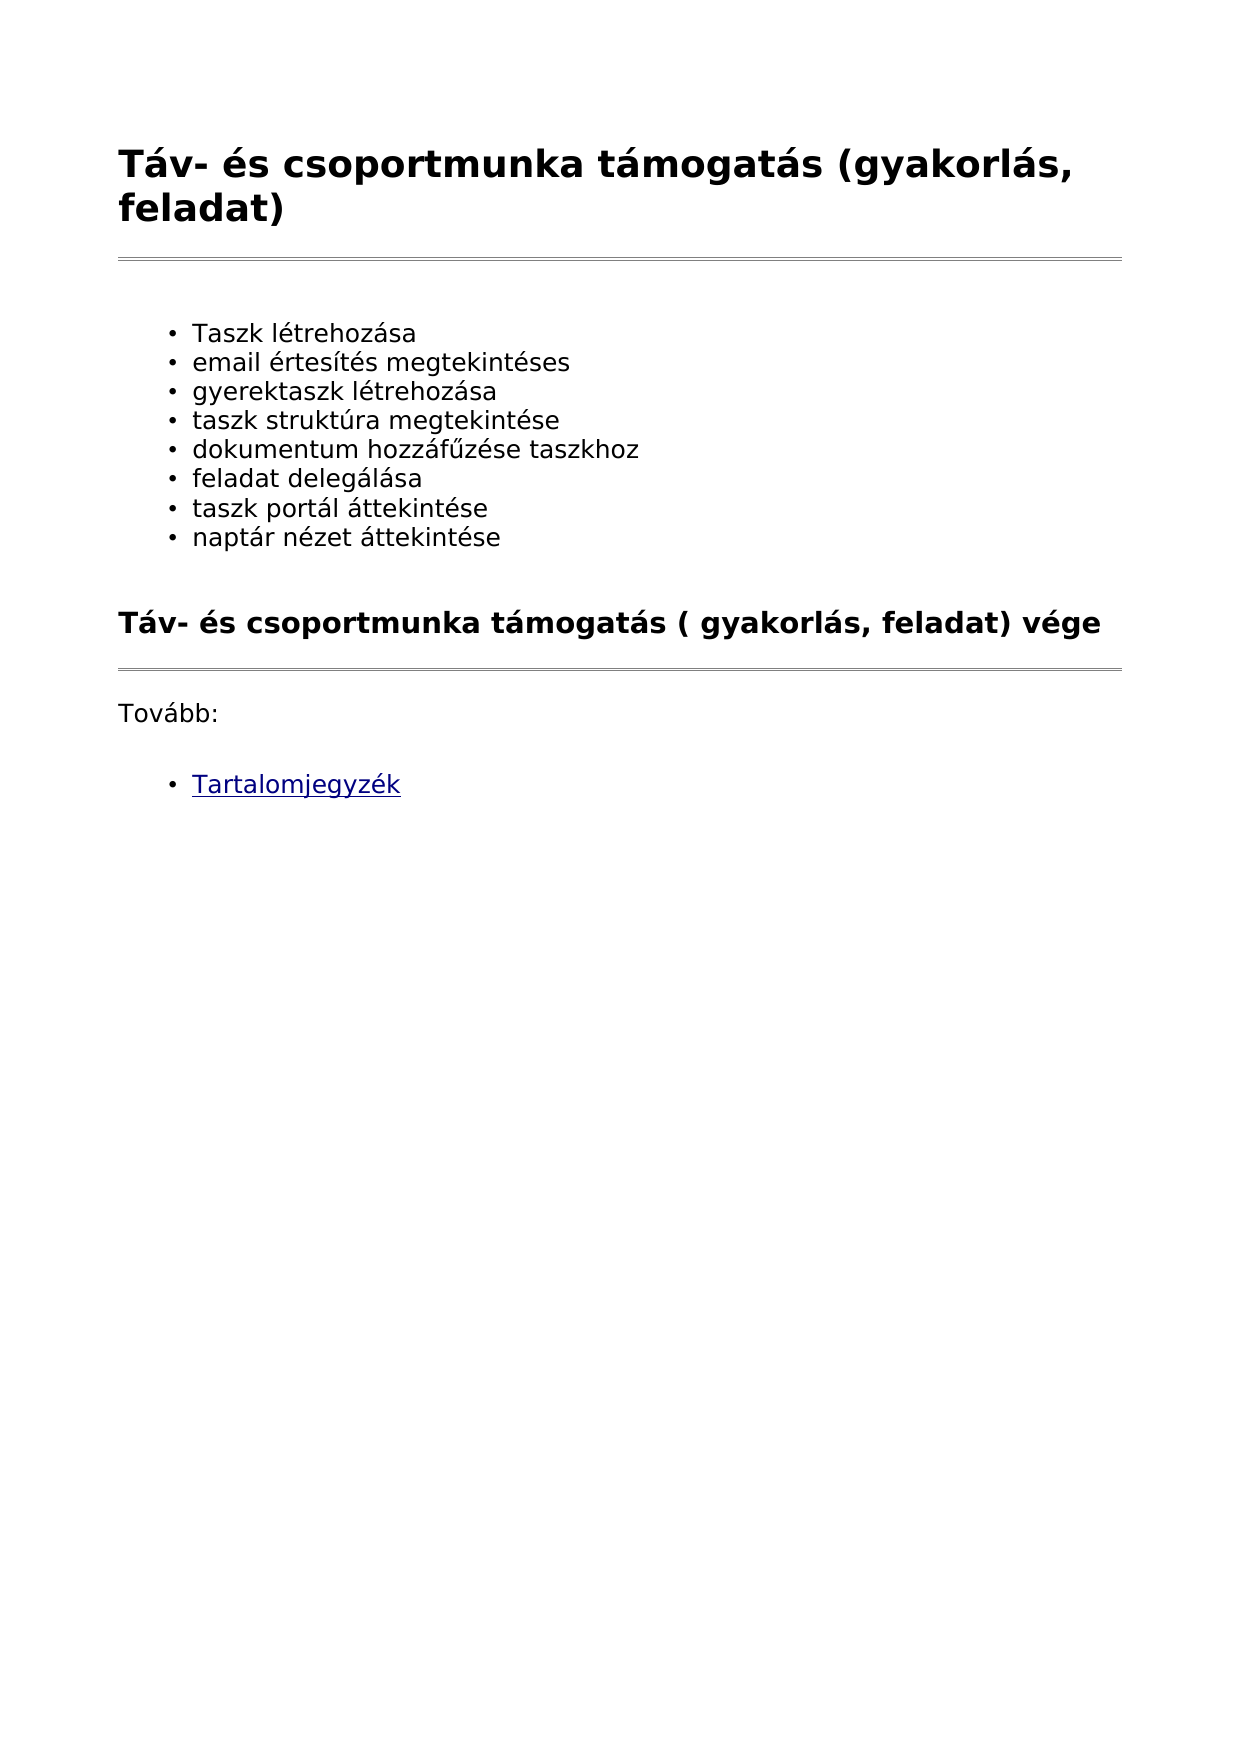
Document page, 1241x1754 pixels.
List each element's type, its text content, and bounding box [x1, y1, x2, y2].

list Tartalomjegyzék [177, 771, 1122, 800]
list email értesítés megtekintéses [177, 348, 1122, 377]
subtitle Táv- és csoportmunka támogatás ( gyakorlás, feladat) vége [118, 607, 1122, 641]
text Tovább: [118, 699, 1122, 728]
list taszk struktúra megtekintése [177, 406, 1122, 435]
list naptár nézet áttekintése [177, 523, 1122, 552]
list Taszk létrehozása [177, 319, 1122, 348]
list taszk portál áttekintése [177, 494, 1122, 523]
list feladat delegálása [177, 464, 1122, 494]
list gyerektaszk létrehozása [177, 377, 1122, 406]
list dokumentum hozzáfűzése taszkhoz [177, 435, 1122, 464]
subtitle Táv- és csoportmunka támogatás (gyakorlás, feladat) [118, 143, 1122, 230]
